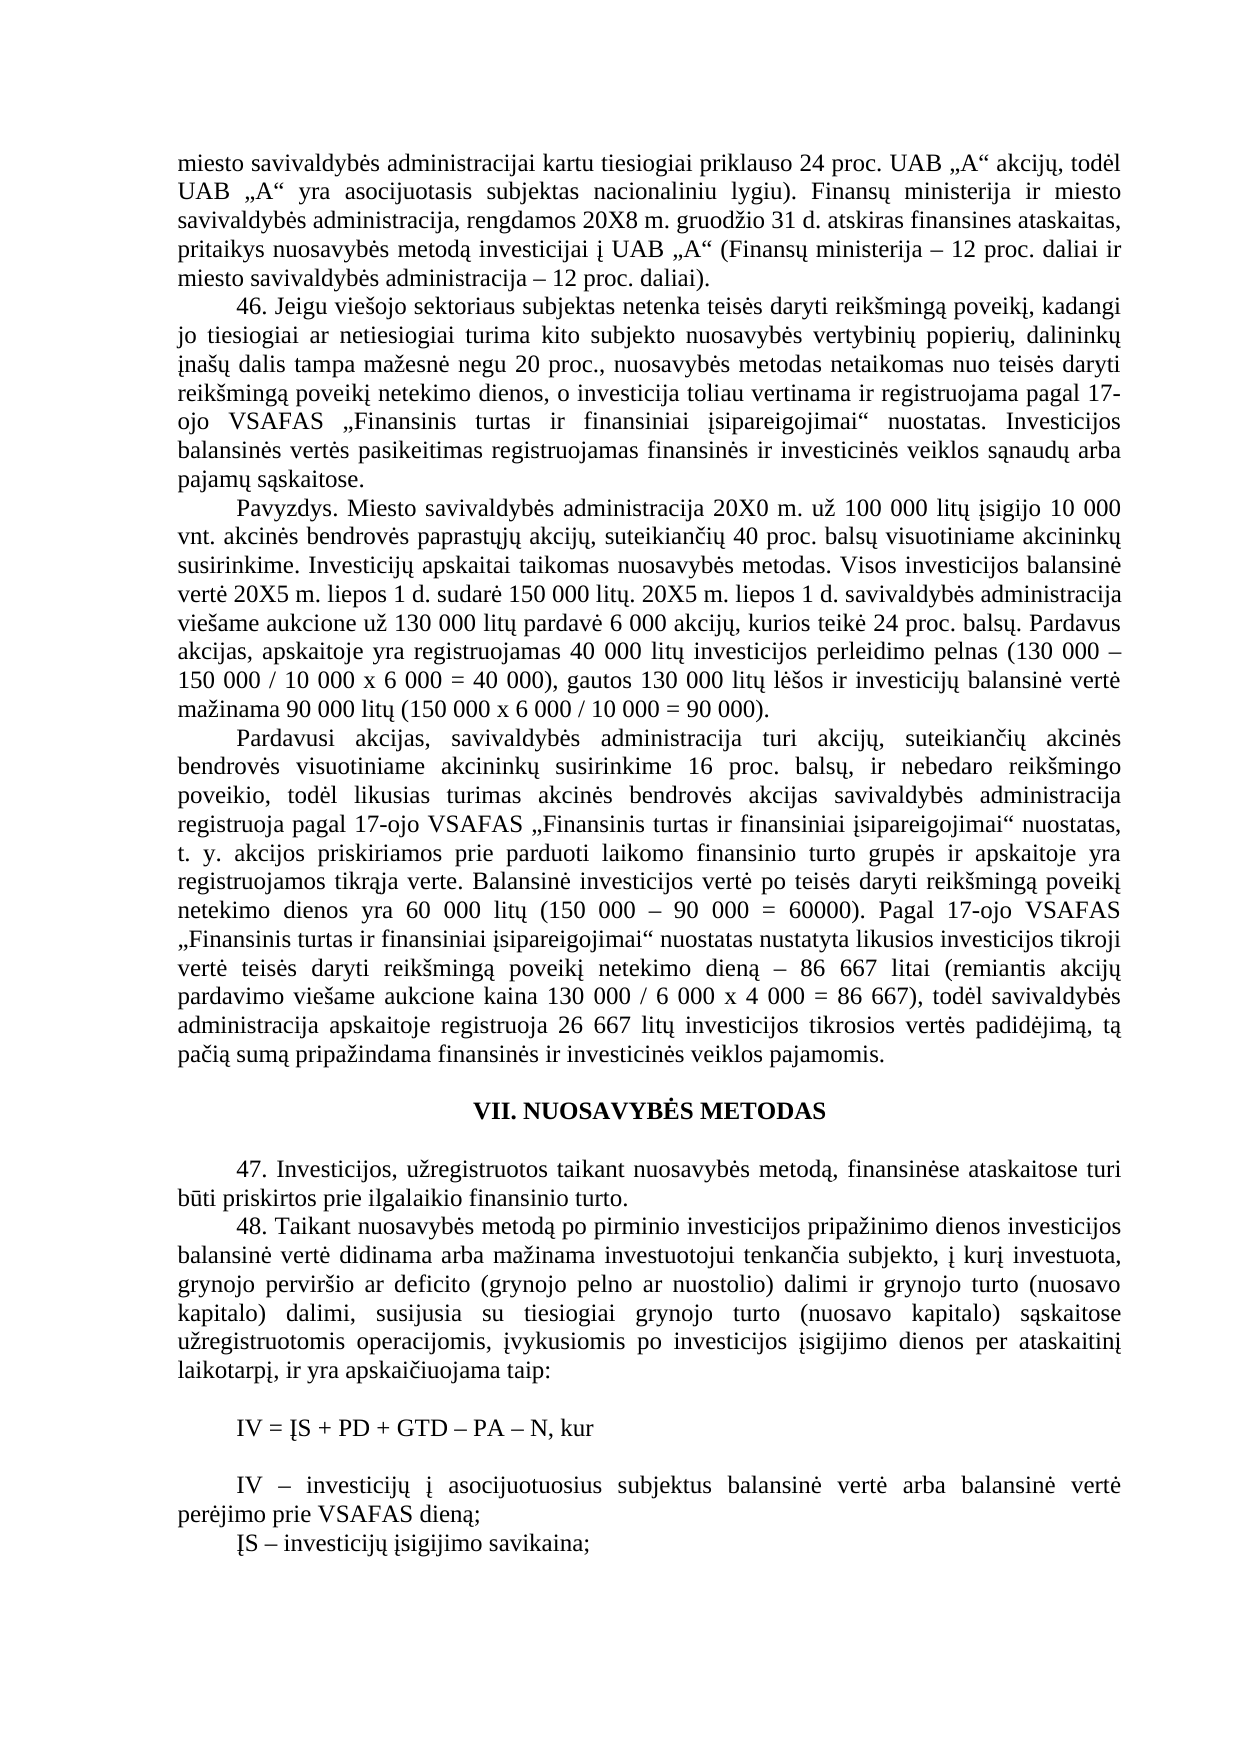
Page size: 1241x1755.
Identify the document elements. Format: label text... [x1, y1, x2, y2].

text VII. NUOSAVYBĖS METODAS [177, 1096, 1122, 1125]
text IV – investicijų į asocijuotuosius subjektus balansinė vertė arba balansinė vertė perėjimo prie VSAFAS dieną; [177, 1470, 1122, 1528]
text Pardavusi akcijas, savivaldybės administracija turi akcijų, suteikiančių akcinės bendrovės visuotiniame akcininkų susirinkime 16 proc. balsų, ir nebedaro reikšmingo poveikio, todėl likusias turimas akcinės bendrovės akcijas savivaldybės administracija registruoja pagal 17-ojo VSAFAS „Finansinis turtas ir finansiniai įsipareigojimai“ nuostatas, t. y. akcijos priskiriamos prie parduoti laikomo finansinio turto grupės ir apskaitoje yra registruojamos tikrąja verte. Balansinė investicijos vertė po teisės daryti reikšmingą poveikį netekimo dienos yra 60 000 litų (150 000 – 90 000 = 60000). Pagal 17-ojo VSAFAS „Finansinis turtas ir finansiniai įsipareigojimai“ nuostatas nustatyta likusios investicijos tikroji vertė teisės daryti reikšmingą poveikį netekimo dieną – 86 667 litai (remiantis akcijų pardavimo viešame aukcione kaina 130 000 / 6 000 x 4 000 = 86 667), todėl savivaldybės administracija apskaitoje registruoja 26 667 litų investicijos tikrosios vertės padidėjimą, tą pačią sumą pripažindama finansinės ir investicinės veiklos pajamomis. [177, 723, 1122, 1068]
text 46. Jeigu viešojo sektoriaus subjektas netenka teisės daryti reikšmingą poveikį, kadangi jo tiesiogiai ar netiesiogiai turima kito subjekto nuosavybės vertybinių popierių, dalininkų įnašų dalis tampa mažesnė negu 20 proc., nuosavybės metodas netaikomas nuo teisės daryti reikšmingą poveikį netekimo dienos, o investicija toliau vertinama ir registruojama pagal 17-ojo VSAFAS „Finansinis turtas ir finansiniai įsipareigojimai“ nuostatas. Investicijos balansinės vertės pasikeitimas registruojamas finansinės ir investicinės veiklos sąnaudų arba pajamų sąskaitose. [177, 291, 1122, 493]
text IV = ĮS + PD + GTD – PA – N, kur [177, 1413, 1122, 1441]
text ĮS – investicijų įsigijimo savikaina; [177, 1528, 1122, 1556]
text miesto savivaldybės administracijai kartu tiesiogiai priklauso 24 proc. UAB „A“ akcijų, todėl UAB „A“ yra asocijuotasis subjektas nacionaliniu lygiu). Finansų ministerija ir miesto savivaldybės administracija, rengdamos 20X8 m. gruodžio 31 d. atskiras finansines ataskaitas, pritaikys nuosavybės metodą investicijai į UAB „A“ (Finansų ministerija – 12 proc. daliai ir miesto savivaldybės administracija – 12 proc. daliai). [177, 148, 1122, 291]
text 47. Investicijos, užregistruotos taikant nuosavybės metodą, finansinėse ataskaitose turi būti priskirtos prie ilgalaikio finansinio turto. [177, 1154, 1122, 1211]
text 48. Taikant nuosavybės metodą po pirminio investicijos pripažinimo dienos investicijos balansinė vertė didinama arba mažinama investuotojui tenkančia subjekto, į kurį investuota, grynojo perviršio ar deficito (grynojo pelno ar nuostolio) dalimi ir grynojo turto (nuosavo kapitalo) dalimi, susijusia su tiesiogiai grynojo turto (nuosavo kapitalo) sąskaitose užregistruotomis operacijomis, įvykusiomis po investicijos įsigijimo dienos per ataskaitinį laikotarpį, ir yra apskaičiuojama taip: [177, 1211, 1122, 1384]
text Pavyzdys. Miesto savivaldybės administracija 20X0 m. už 100 000 litų įsigijo 10 000 vnt. akcinės bendrovės paprastųjų akcijų, suteikiančių 40 proc. balsų visuotiniame akcininkų susirinkime. Investicijų apskaitai taikomas nuosavybės metodas. Visos investicijos balansinė vertė 20X5 m. liepos 1 d. sudarė 150 000 litų. 20X5 m. liepos 1 d. savivaldybės administracija viešame aukcione už 130 000 litų pardavė 6 000 akcijų, kurios teikė 24 proc. balsų. Pardavus akcijas, apskaitoje yra registruojamas 40 000 litų investicijos perleidimo pelnas (130 000 – 150 000 / 10 000 x 6 000 = 40 000), gautos 130 000 litų lėšos ir investicijų balansinė vertė mažinama 90 000 litų (150 000 x 6 000 / 10 000 = 90 000). [177, 493, 1122, 723]
